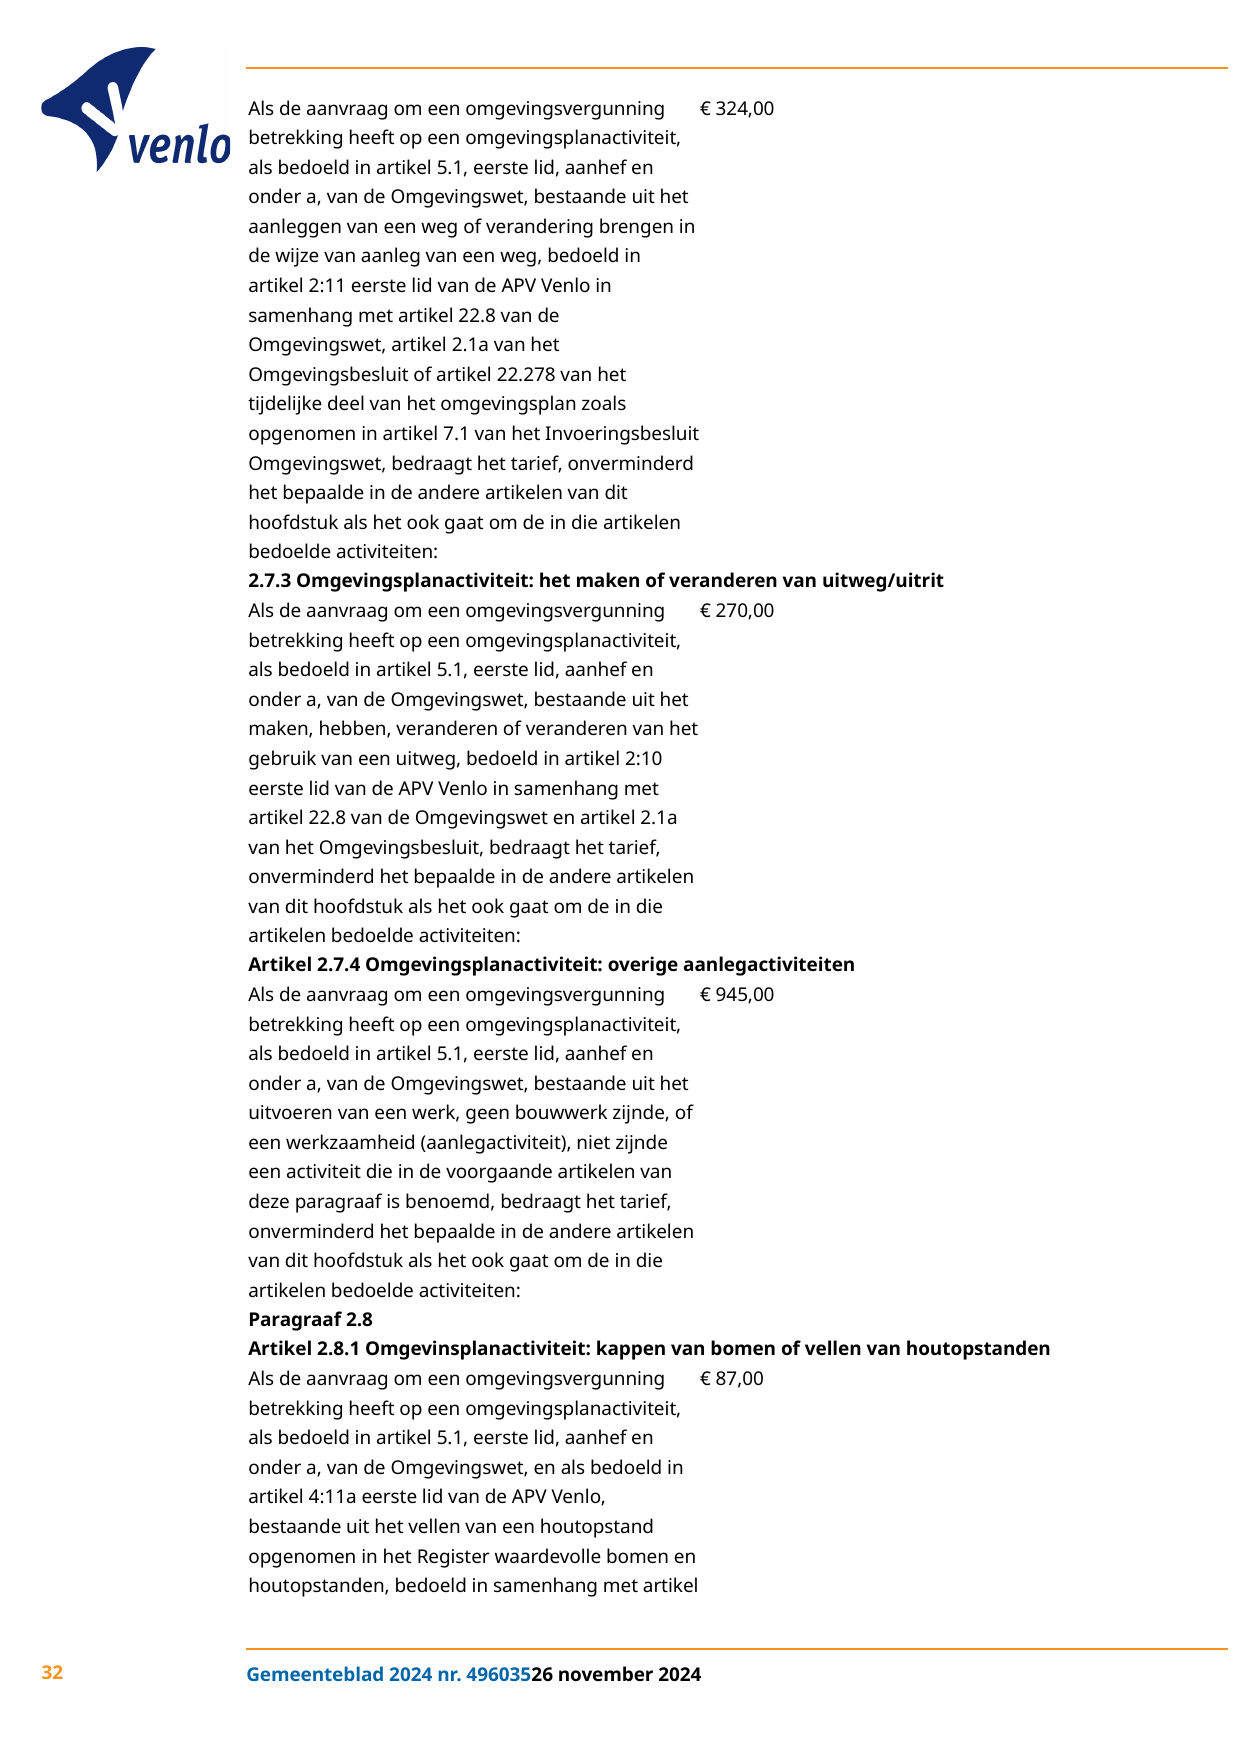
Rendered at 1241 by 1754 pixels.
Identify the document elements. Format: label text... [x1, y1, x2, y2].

table_header Als de aanvraag om een omgevingsvergunning betrekking heeft op een omgevingsplanactiviteit, als bedoeld in artikel 5.1, eerste lid, aanhef en onder a, van de Omgevingswet, en als bedoeld in artikel 4:11a eerste lid van de APV Venlo, bestaande uit het vellen van een houtopstand opgenomen in het Register waardevolle bomen en houtopstanden, bedoeld in samenhang met artikel [248, 1365, 700, 1598]
text Paragraaf 2.8 [248, 1306, 1152, 1332]
table_header € 945,00 [700, 981, 1152, 1303]
table_header Als de aanvraag om een omgevingsvergunning betrekking heeft op een omgevingsplanactiviteit, als bedoeld in artikel 5.1, eerste lid, aanhef en onder a, van de Omgevingswet, bestaande uit het aanleggen van een weg of verandering brengen in de wijze van aanleg van een weg, bedoeld in artikel 2:11 eerste lid van de APV Venlo in samenhang met artikel 22.8 van de Omgevingswet, artikel 2.1a van het Omgevingsbesluit of artikel 22.278 van het tijdelijke deel van het omgevingsplan zoals opgenomen in artikel 7.1 van het Invoeringsbesluit Omgevingswet, bedraagt het tarief, onverminderd het bepaalde in de andere artikelen van dit hoofdstuk als het ook gaat om de in die artikelen bedoelde activiteiten: [248, 95, 700, 564]
text Artikel 2.8.1 Omgevinsplanactiviteit: kappen van bomen of vellen van houtopstanden [248, 1336, 1152, 1361]
table_header € 324,00 [700, 95, 1152, 564]
text 2.7.3 Omgevingsplanactiviteit: het maken of veranderen van uitweg/uitrit [248, 567, 1152, 593]
table_header € 270,00 [700, 597, 1152, 948]
table_header Als de aanvraag om een omgevingsvergunning betrekking heeft op een omgevingsplanactiviteit, als bedoeld in artikel 5.1, eerste lid, aanhef en onder a, van de Omgevingswet, bestaande uit het maken, hebben, veranderen of veranderen van het gebruik van een uitweg, bedoeld in artikel 2:10 eerste lid van de APV Venlo in samenhang met artikel 22.8 van de Omgevingswet en artikel 2.1a van het Omgevingsbesluit, bedraagt het tarief, onverminderd het bepaalde in de andere artikelen van dit hoofdstuk als het ook gaat om de in die artikelen bedoelde activiteiten: [248, 597, 700, 948]
table_header Als de aanvraag om een omgevingsvergunning betrekking heeft op een omgevingsplanactiviteit, als bedoeld in artikel 5.1, eerste lid, aanhef en onder a, van de Omgevingswet, bestaande uit het uitvoeren van een werk, geen bouwwerk zijnde, of een werkzaamheid (aanlegactiviteit), niet zijnde een activiteit die in de voorgaande artikelen van deze paragraaf is benoemd, bedraagt het tarief, onverminderd het bepaalde in de andere artikelen van dit hoofdstuk als het ook gaat om de in die artikelen bedoelde activiteiten: [248, 981, 700, 1303]
text Artikel 2.7.4 Omgevingsplanactiviteit: overige aanlegactiviteiten [248, 952, 1152, 977]
table_header € 87,00 [700, 1365, 1152, 1598]
picture [41, 47, 231, 172]
